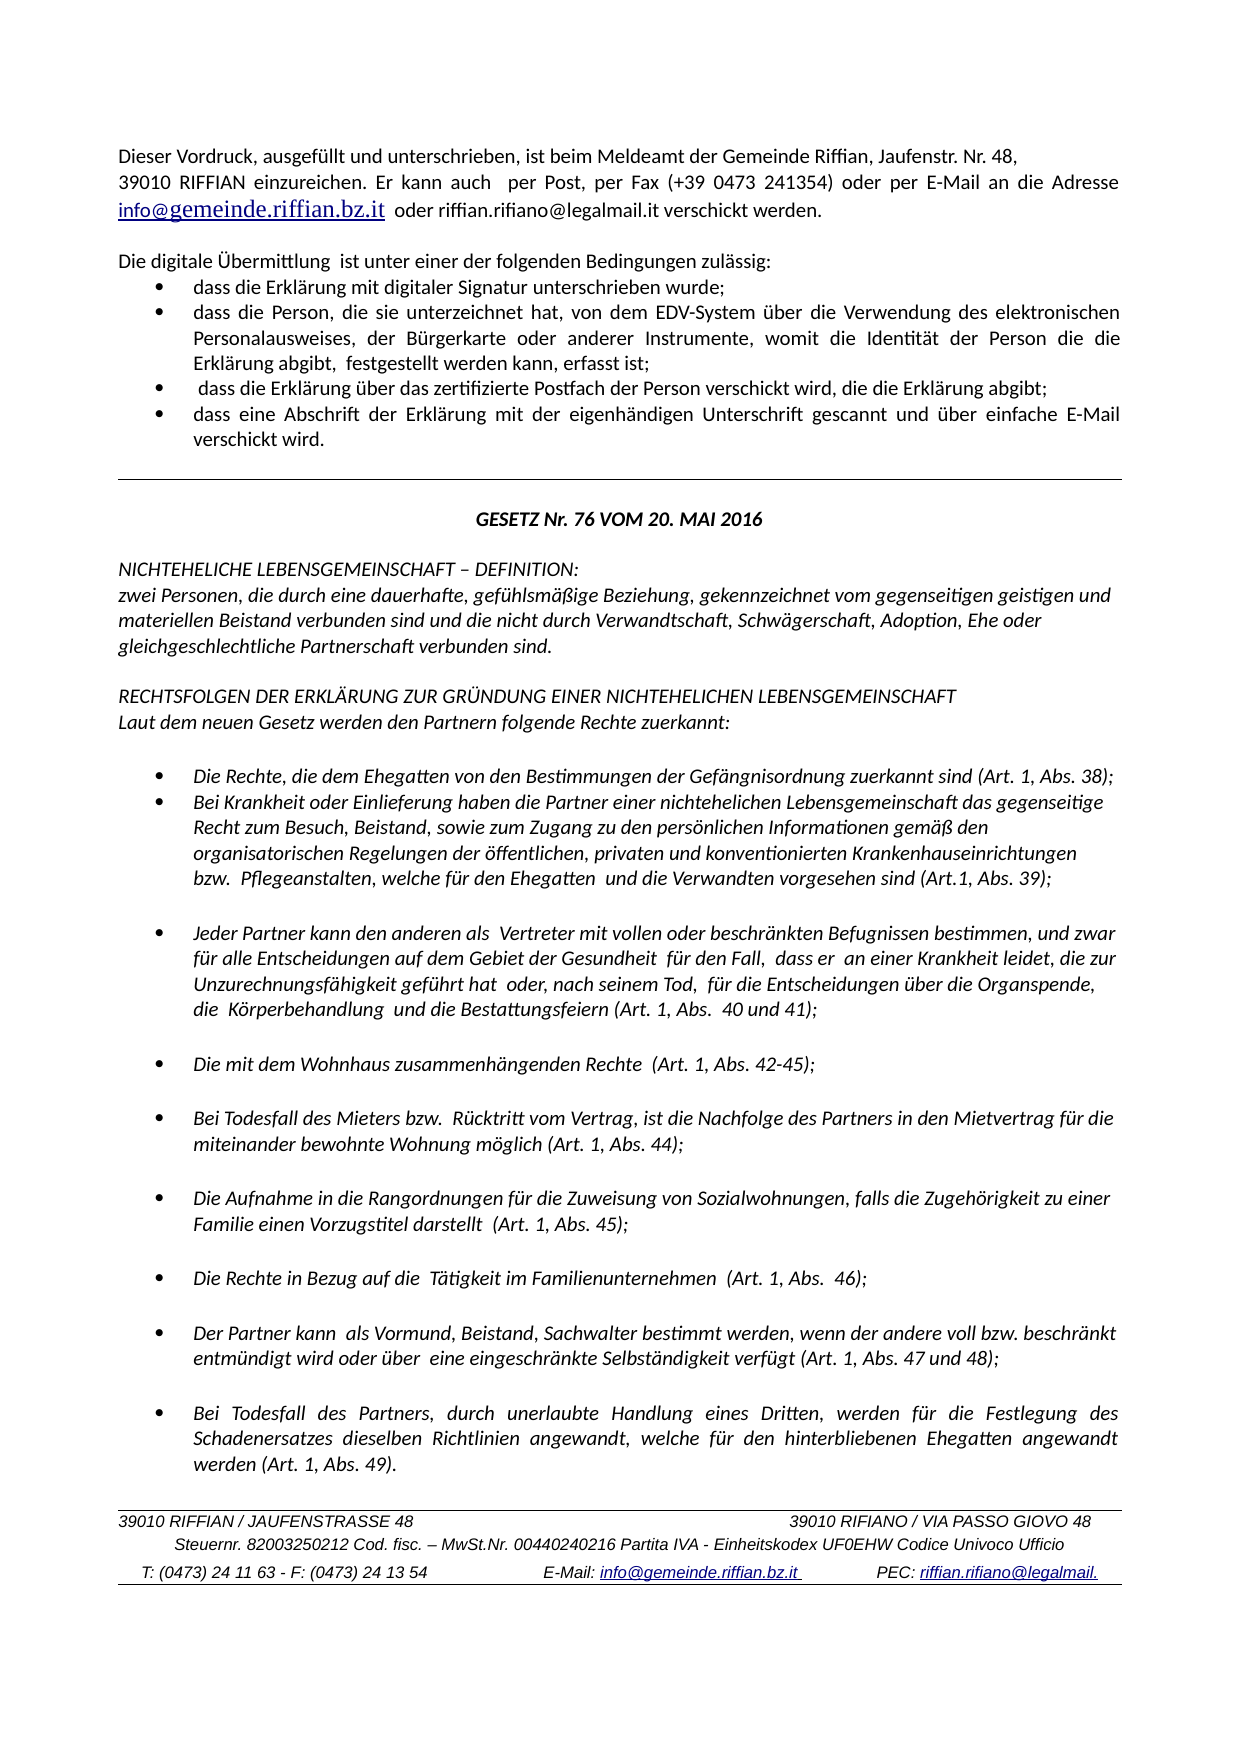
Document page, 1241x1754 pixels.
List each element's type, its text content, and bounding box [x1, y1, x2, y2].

text Laut dem neuen Gesetz werden den Partnern folgende Rechte zuerkannt: [118, 709, 1122, 734]
text zwei Personen, die durch eine dauerhafte, gefühlsmäßige Beziehung, gekennzeichnet vom gegenseitigen geistigen und materiellen Beistand verbunden sind und die nicht durch Verwandtschaft, Schwägerschaft, Adoption, Ehe oder gleichgeschlechtliche Partnerschaft verbunden sind. [118, 582, 1122, 658]
text NICHTEHELICHE LEBENSGEMEINSCHAFT – DEFINITION: [118, 557, 1122, 582]
text Dieser Vordruck, ausgefüllt und unterschrieben, ist beim Meldeamt der Gemeinde Riffian, Jaufenstr. Nr. 48, [118, 143, 1122, 169]
text RECHTSFOLGEN DER ERKLÄRUNG ZUR GRÜNDUNG EINER NICHTEHELICHEN LEBENSGEMEINSCHAFT [118, 684, 1122, 709]
text Steuernr. 82003250212 Cod. fisc. – MwSt.Nr. 00440240216 Partita IVA - Einheitskodex UF0EHW Codice Univoco Ufficio [118, 1535, 1122, 1554]
list Die Rechte, die dem Ehegatten von den Bestimmungen der Gefängnisordnung zuerkannt sind (Art. 1, Abs. 38); [156, 764, 1122, 789]
list dass die Erklärung über das zertifizierte Postfach der Person verschickt wird, die die Erklärung abgibt; [156, 376, 1122, 401]
list Bei Todesfall des Mieters bzw. Rücktritt vom Vertrag, ist die Nachfolge des Partners in den Mietvertrag für die miteinander bewohnte Wohnung möglich (Art. 1, Abs. 44); [156, 1105, 1122, 1156]
text T: (0473) 24 11 63 - F: (0473) 24 13 54 E-Mail: info@gemeinde.riffian.bz.it PEC: riffian.rifiano@legalmail. [118, 1563, 1122, 1584]
list dass die Erklärung mit digitaler Signatur unterschrieben wurde; [156, 274, 1122, 299]
list dass die Person, die sie unterzeichnet hat, von dem EDV-System über die Verwendung des elektronischen Personalausweises, der Bürgerkarte oder anderer Instrumente, womit die Identität der Person die die Erklärung abgibt, festgestellt werden kann, erfasst ist; [156, 299, 1122, 376]
list Bei Krankheit oder Einlieferung haben die Partner einer nichtehelichen Lebensgemeinschaft das gegenseitige Recht zum Besuch, Beistand, sowie zum Zugang zu den persönlichen Informationen gemäß den organisatorischen Regelungen der öffentlichen, privaten und konventionierten Krankenhauseinrichtungen bzw. Pflegeanstalten, welche für den Ehegatten und die Verwandten vorgesehen sind (Art.1, Abs. 39); [156, 789, 1122, 891]
list dass eine Abschrift der Erklärung mit der eigenhändigen Unterschrift gescannt und über einfache E-Mail verschickt wird. [156, 401, 1122, 452]
list Bei Todesfall des Partners, durch unerlaubte Handlung eines Dritten, werden für die Festlegung des Schadenersatzes dieselben Richtlinien angewandt, welche für den hinterbliebenen Ehegatten angewandt werden (Art. 1, Abs. 49). [156, 1400, 1122, 1476]
text 39010 RIFFIAN / JAUFENSTRASSE 48 39010 RIFIANO / VIA PASSO GIOVO 48 [118, 1511, 1122, 1531]
text GESETZ Nr. 76 VOM 20. MAI 2016 [118, 506, 1122, 531]
text Die digitale Übermittlung ist unter einer der folgenden Bedingungen zulässig: [118, 248, 1122, 274]
text 39010 RIFFIAN einzureichen. Er kann auch per Post, per Fax (+39 0473 241354) oder per E-Mail an die Adresse info@gemeinde.riffian.bz.it oder riffian.rifiano@legalmail.it verschickt werden. [118, 169, 1122, 223]
list Die Rechte in Bezug auf die Tätigkeit im Familienunternehmen (Art. 1, Abs. 46); [156, 1265, 1122, 1291]
list Die Aufnahme in die Rangordnungen für die Zuweisung von Sozialwohnungen, falls die Zugehörigkeit zu einer Familie einen Vorzugstitel darstellt (Art. 1, Abs. 45); [156, 1185, 1122, 1236]
list Jeder Partner kann den anderen als Vertreter mit vollen oder beschränkten Befugnissen bestimmen, und zwar für alle Entscheidungen auf dem Gebiet der Gesundheit für den Fall, dass er an einer Krankheit leidet, die zur Unzurechnungsfähigkeit geführt hat oder, nach seinem Tod, für die Entscheidungen über die Organspende, die Körperbehandlung und die Bestattungsfeiern (Art. 1, Abs. 40 und 41); [156, 920, 1122, 1022]
list Der Partner kann als Vormund, Beistand, Sachwalter bestimmt werden, wenn der andere voll bzw. beschränkt entmündigt wird oder über eine eingeschränkte Selbständigkeit verfügt (Art. 1, Abs. 47 und 48); [156, 1320, 1122, 1371]
list Die mit dem Wohnhaus zusammenhängenden Rechte (Art. 1, Abs. 42-45); [156, 1051, 1122, 1076]
